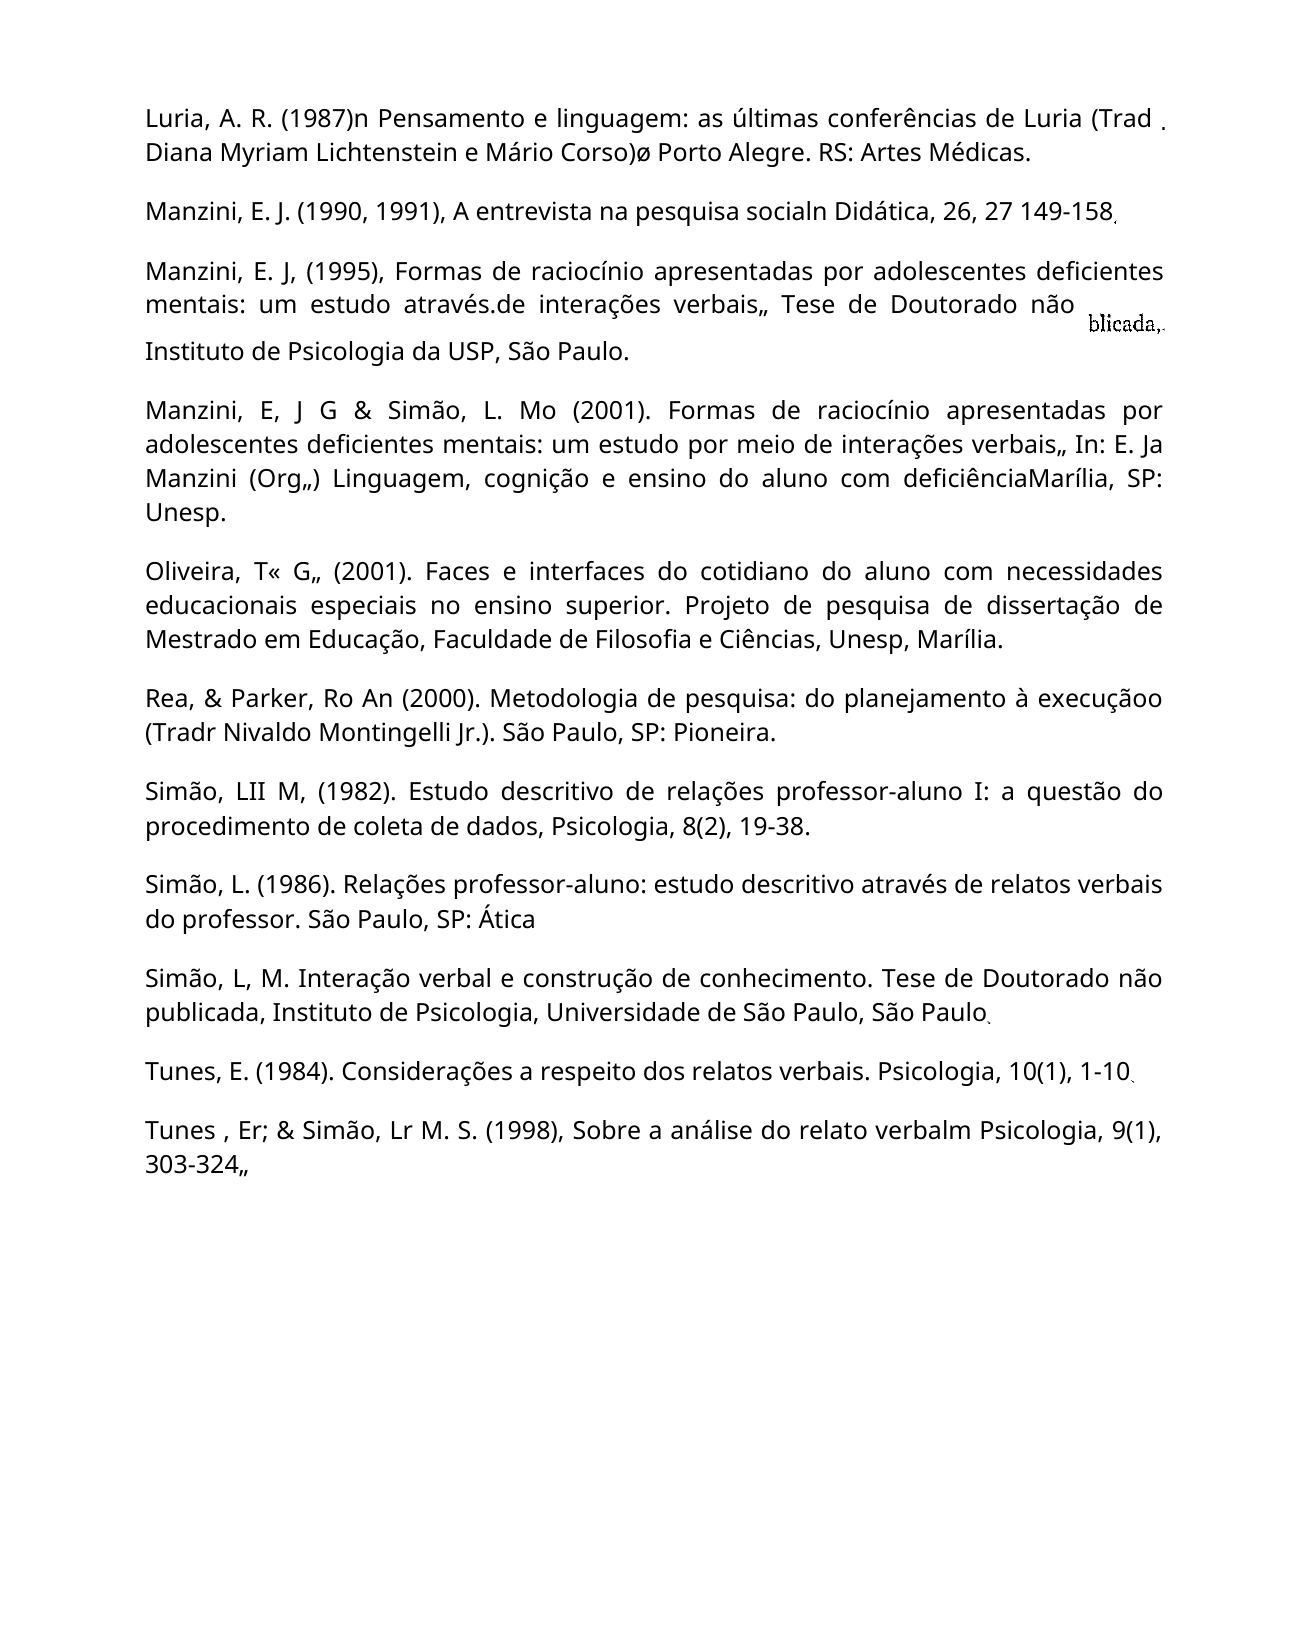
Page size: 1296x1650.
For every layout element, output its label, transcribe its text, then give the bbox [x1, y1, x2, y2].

text Rea, & Parker, Ro An (2000). Metodologia de pesquisa: do planejamento à execuçãoo (Tradr Nivaldo Montingelli Jr.). São Paulo, SP: Pioneira. [145, 681, 1164, 749]
text Manzini, E, J G & Simão, L. Mo (2001). Formas de raciocínio apresentadas por adolescentes deficientes mentais: um estudo por meio de interações verbais„ In: E. Ja Manzini (Org„) Linguagem, cognição e ensino do aluno com deficiênciaMarília, SP: Unesp. [145, 392, 1164, 529]
text Simão, L, M. Interação verbal e construção de conhecimento. Tese de Doutorado não publicada, Instituto de Psicologia, Universidade de São Paulo, São Paulo [145, 960, 1164, 1028]
text Manzini, E. J, (1995), Formas de raciocínio apresentadas por adolescentes deficientes mentais: um estudo através.de interações verbais„ Tese de Doutorado não Instituto de Psicologia da USP, São Paulo. [145, 253, 1164, 367]
text Oliveira, T« G„ (2001). Faces e interfaces do cotidiano do aluno com necessidades educacionais especiais no ensino superior. Projeto de pesquisa de dissertação de Mestrado em Educação, Faculdade de Filosofia e Ciências, Unesp, Marília. [145, 554, 1164, 656]
text Manzini, E. J. (1990, 1991), A entrevista na pesquisa socialn Didática, 26, 27 149-158 [145, 194, 1164, 228]
text Tunes , Er; & Simão, Lr M. S. (1998), Sobre a análise do relato verbalm Psicologia, 9(1), 303-324„ [145, 1112, 1164, 1181]
text Luria, A. R. (1987)n Pensamento e linguagem: as últimas conferências de Luria (Trad Diana Myriam Lichtenstein e Mário Corso)ø Porto Alegre. RS: Artes Médicas. [145, 101, 1164, 169]
text Simão, L. (1986). Relações professor-aluno: estudo descritivo através de relatos verbais do professor. São Paulo, SP: Ática [145, 867, 1164, 935]
text Simão, LII M, (1982). Estudo descritivo de relações professor-aluno I: a questão do procedimento de coleta de dados, Psicologia, 8(2), 19-38. [145, 774, 1164, 842]
text Tunes, E. (1984). Considerações a respeito dos relatos verbais. Psicologia, 10(1), 1-10 [145, 1053, 1164, 1087]
